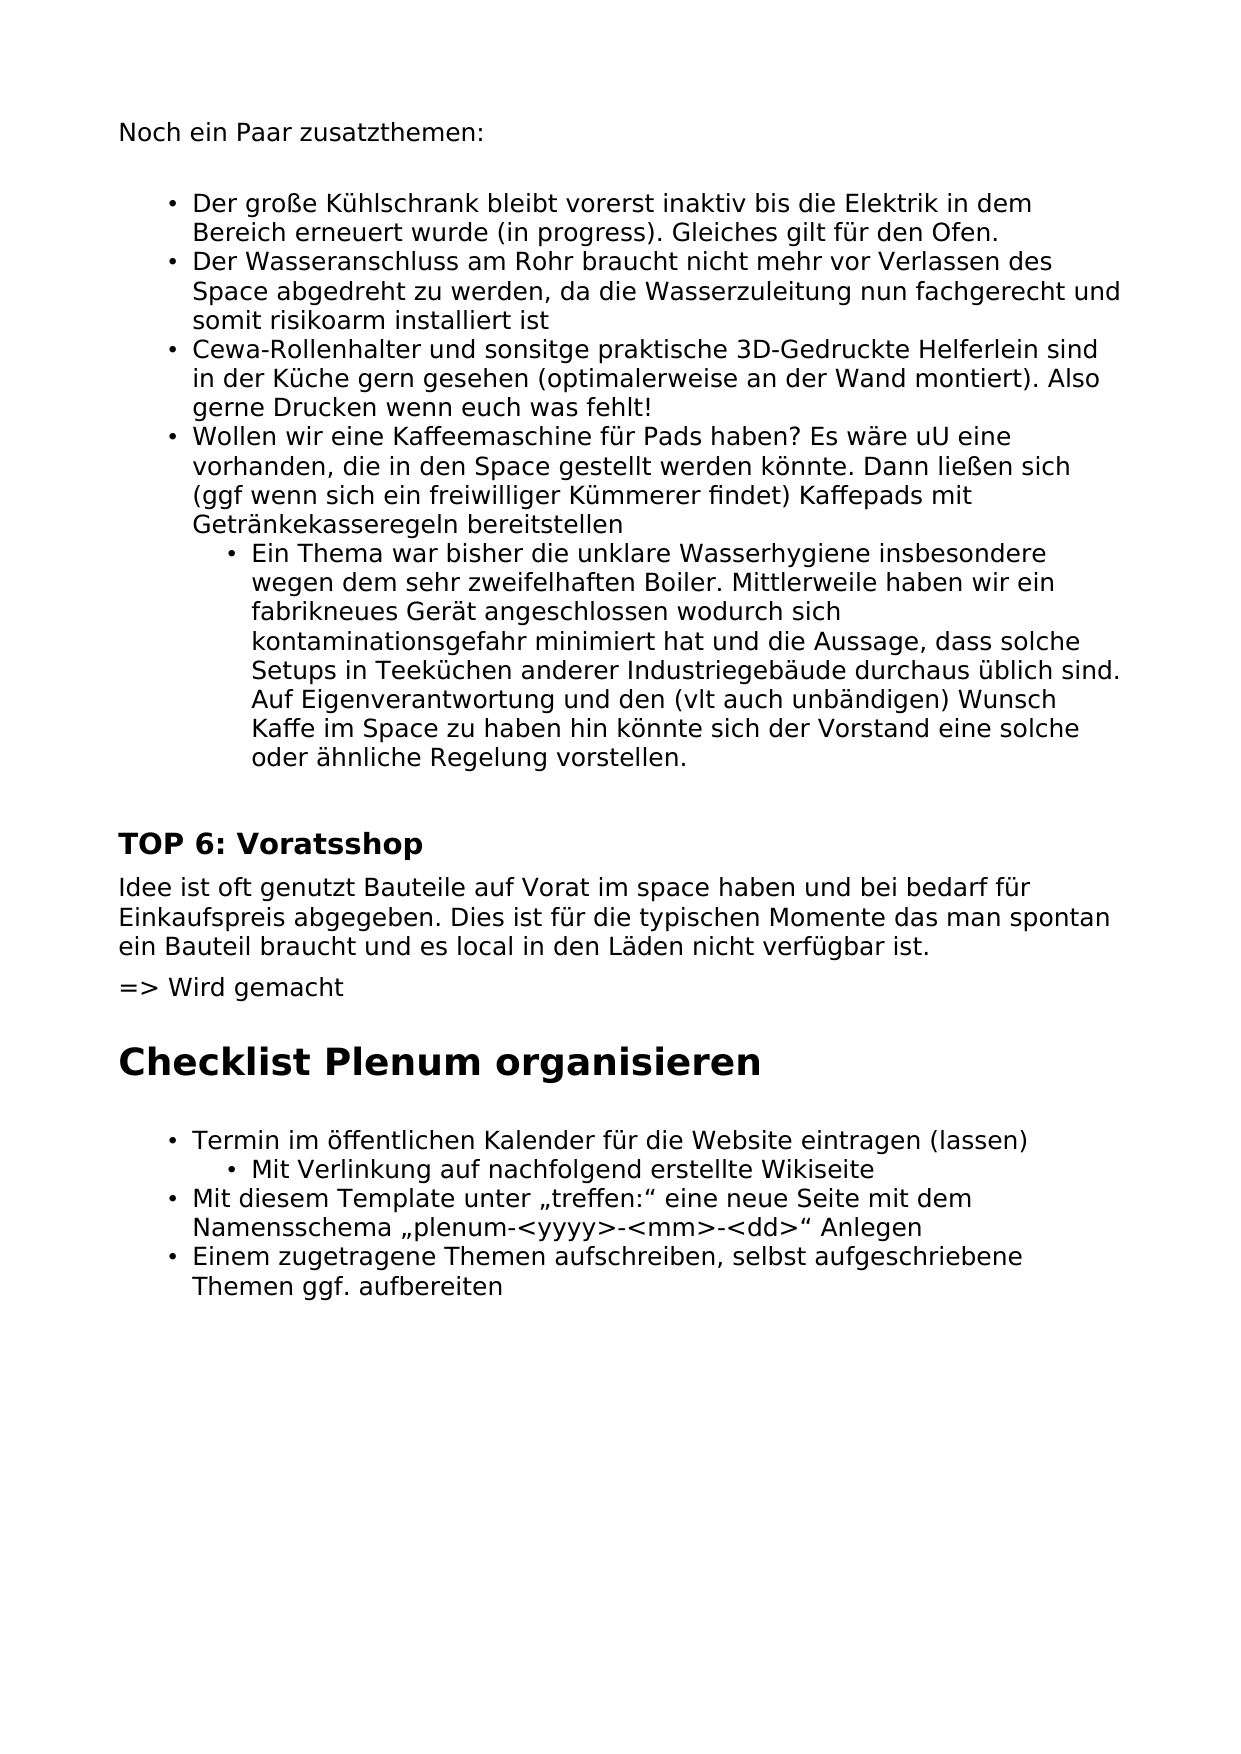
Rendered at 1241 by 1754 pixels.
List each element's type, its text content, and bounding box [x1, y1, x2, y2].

subtitle TOP 6: Voratsshop [118, 827, 1122, 861]
list Der große Kühlschrank bleibt vorerst inaktiv bis die Elektrik in dem Bereich erneuert wurde (in progress). Gleiches gilt für den Ofen. [177, 189, 1122, 248]
list Termin im öffentlichen Kalender für die Website eintragen (lassen) [177, 1126, 1122, 1155]
text Noch ein Paar zusatzthemen: [118, 118, 1122, 147]
list Mit diesem Template unter „treffen:“ eine neue Seite mit dem Namensschema „plenum-<yyyy>-<mm>-<dd>“ Anlegen [177, 1184, 1122, 1242]
list Wollen wir eine Kaffeemaschine für Pads haben? Es wäre uU eine vorhanden, die in den Space gestellt werden könnte. Dann ließen sich (ggf wenn sich ein freiwilliger Kümmerer findet) Kaffepads mit Getränkekasseregeln bereitstellen [177, 423, 1122, 539]
list Ein Thema war bisher die unklare Wasserhygiene insbesondere wegen dem sehr zweifelhaften Boiler. Mittlerweile haben wir ein fabrikneues Gerät angeschlossen wodurch sich kontaminationsgefahr minimiert hat und die Aussage, dass solche Setups in Teeküchen anderer Industriegebäude durchaus üblich sind. Auf Eigenverantwortung und den (vlt auch unbändigen) Wunsch Kaffe im Space zu haben hin könnte sich der Vorstand eine solche oder ähnliche Regelung vorstellen. [236, 539, 1122, 773]
text => Wird gemacht [118, 973, 1122, 1003]
list Einem zugetragene Themen aufschreiben, selbst aufgeschriebene Themen ggf. aufbereiten [177, 1242, 1122, 1301]
subtitle Checklist Plenum organisieren [118, 1040, 1122, 1084]
list Der Wasseranschluss am Rohr braucht nicht mehr vor Verlassen des Space abgedreht zu werden, da die Wasserzuleitung nun fachgerecht und somit risikoarm installiert ist [177, 248, 1122, 335]
list Cewa-Rollenhalter und sonsitge praktische 3D-Gedruckte Helferlein sind in der Küche gern gesehen (optimalerweise an der Wand montiert). Also gerne Drucken wenn euch was fehlt! [177, 335, 1122, 423]
text Idee ist oft genutzt Bauteile auf Vorat im space haben und bei bedarf für Einkaufspreis abgegeben. Dies ist für die typischen Momente das man spontan ein Bauteil braucht und es local in den Läden nicht verfügbar ist. [118, 873, 1122, 961]
list Mit Verlinkung auf nachfolgend erstellte Wikiseite [236, 1155, 1122, 1184]
